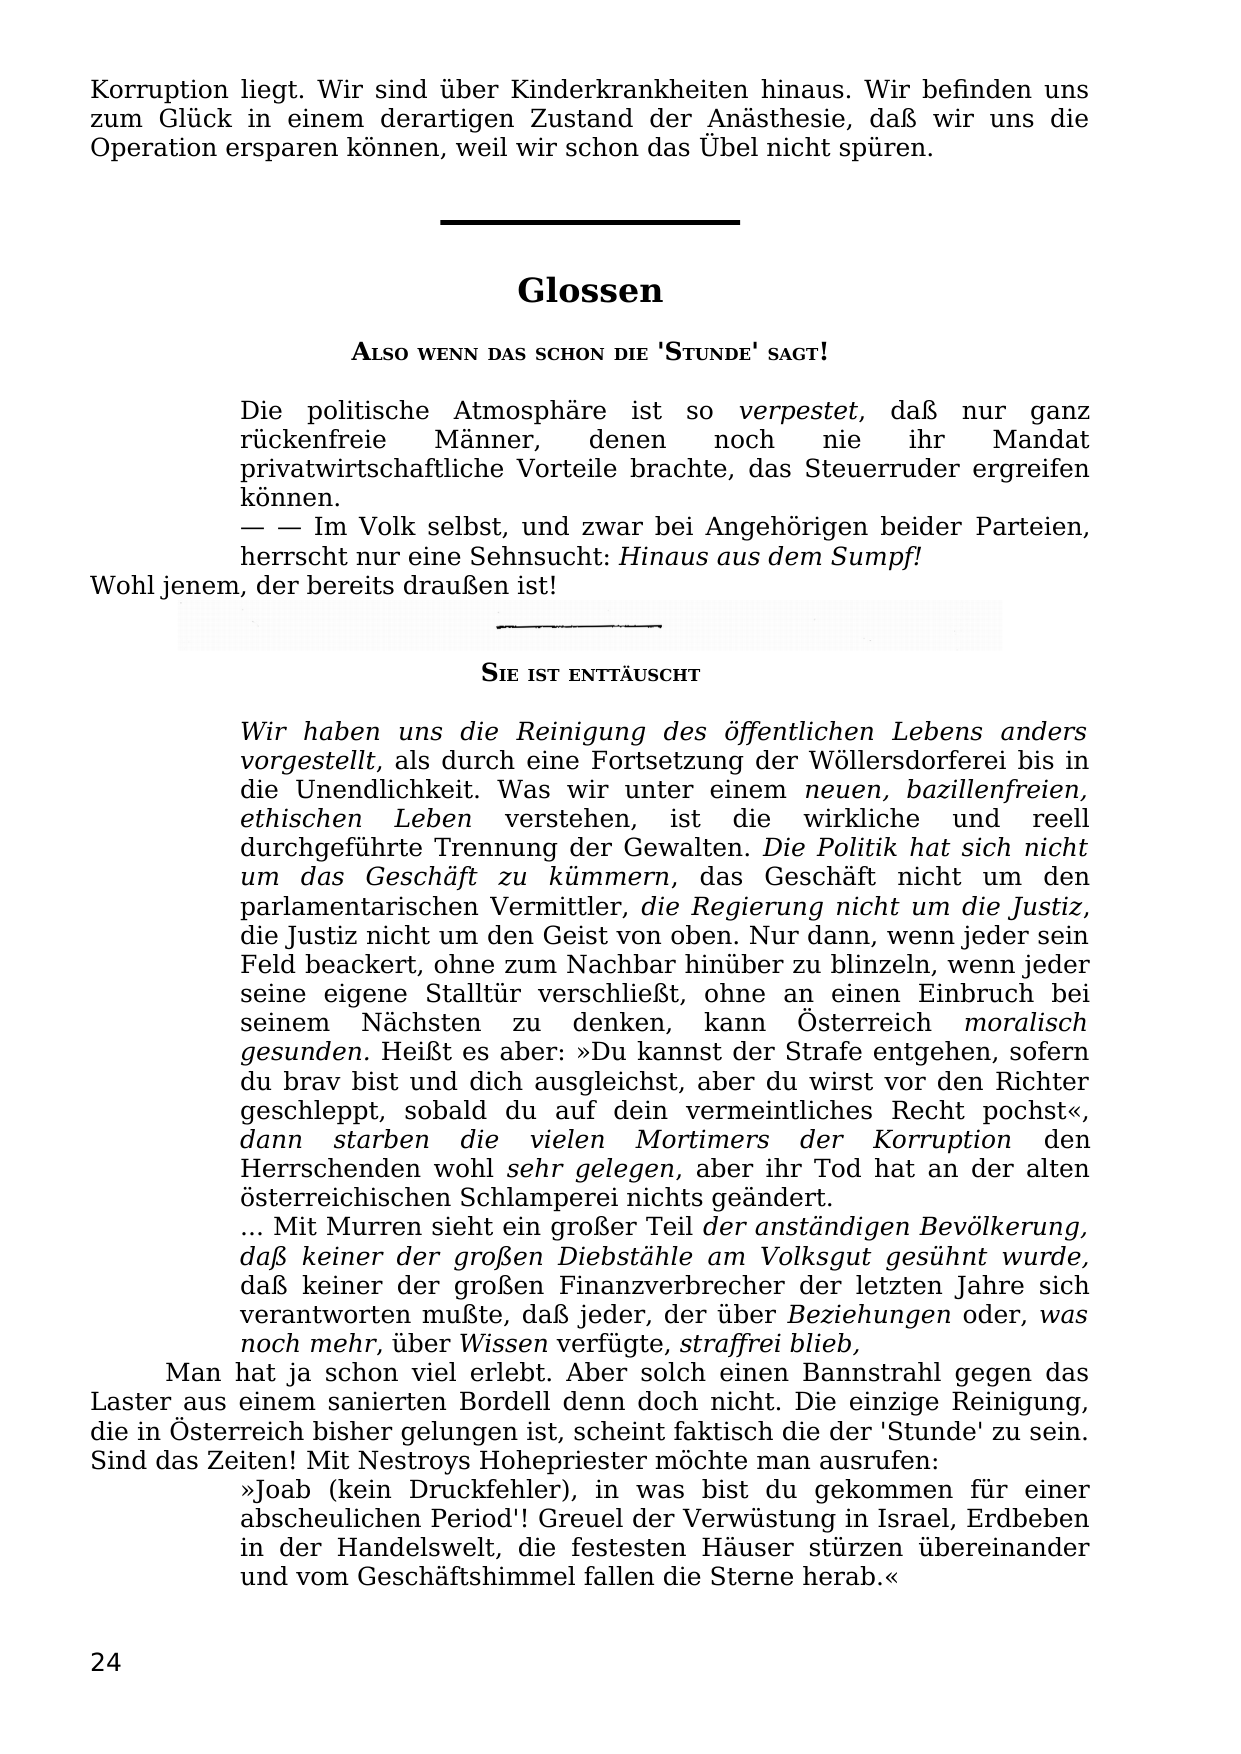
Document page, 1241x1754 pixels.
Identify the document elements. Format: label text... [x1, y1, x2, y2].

picture [177, 600, 1003, 651]
text Also wenn das schon die 'Stunde' sagt! [90, 310, 1091, 367]
text — — Im Volk selbst, und zwar bei Angehörigen beider Parteien, herrscht nur eine Sehnsucht: Hinaus aus dem Sumpf! [240, 512, 1091, 571]
text Wir haben uns die Reinigung des öffentlichen Lebens anders vorgestellt, als durch eine Fortsetzung der Wöllersdorferei bis in die Unendlichkeit. Was wir unter einem neuen, bazillenfreien, ethischen Leben verstehen, ist die wirkliche und reell durchgeführte Trennung der Gewalten. Die Politik hat sich nicht um das Geschäft zu kümmern, das Geschäft nicht um den parlamentarischen Vermittler, die Regierung nicht um die Justiz, die Justiz nicht um den Geist von oben. Nur dann, wenn jeder sein Feld beackert, ohne zum Nachbar hinüber zu blinzeln, wenn jeder seine eigene Stalltür verschließt, ohne an einen Einbruch bei seinem Nächsten zu denken, kann Österreich moralisch gesunden. Heißt es aber: »Du kannst der Strafe entgehen, sofern du brav bist und dich ausgleichst, aber du wirst vor den Richter geschleppt, sobald du auf dein vermeintliches Recht pochst«, dann starben die vielen Mortimers der Korruption den Herrschenden wohl sehr gelegen, aber ihr Tod hat an der alten österreichischen Schlamperei nichts geändert. [240, 717, 1091, 1212]
text Wohl jenem, der bereits draußen ist! [90, 571, 1091, 600]
text ... Mit Murren sieht ein großer Teil der anständigen Bevölkerung, daß keiner der großen Diebstähle am Volksgut gesühnt wurde, daß keiner der großen Finanzverbrecher der letzten Jahre sich verantworten mußte, daß jeder, der über Beziehungen oder, was noch mehr, über Wissen verfügte, straffrei blieb, [240, 1212, 1091, 1358]
text Man hat ja schon viel erlebt. Aber solch einen Bannstrahl gegen das Laster aus einem sanierten Bordell denn doch nicht. Die einzige Reinigung, die in Österreich bisher gelungen ist, scheint faktisch die der 'Stunde' zu sein. Sind das Zeiten! Mit Nestroys Hohepriester möchte man ausrufen: [90, 1358, 1091, 1475]
text Korruption liegt. Wir sind über Kinderkrankheiten hinaus. Wir befinden uns zum Glück in einem derartigen Zustand der Anästhesie, daß wir uns die Operation ersparen können, weil wir schon das Übel nicht spüren. [90, 75, 1091, 162]
text Die politische Atmosphäre ist so verpestet, daß nur ganz rückenfreie Männer, denen noch nie ihr Mandat privatwirtschaftliche Vorteile brachte, das Steuerruder ergreifen können. [240, 396, 1091, 512]
text Glossen [90, 247, 1091, 310]
picture [440, 220, 741, 225]
text »Joab (kein Druckfehler), in was bist du gekommen für einer abscheulichen Period'! Greuel der Verwüstung in Israel, Erdbeben in der Handelswelt, die festesten Häuser stürzen übereinander und vom Geschäftshimmel fallen die Sterne herab.« [240, 1475, 1091, 1592]
text Sie ist enttäuscht [90, 600, 1091, 687]
